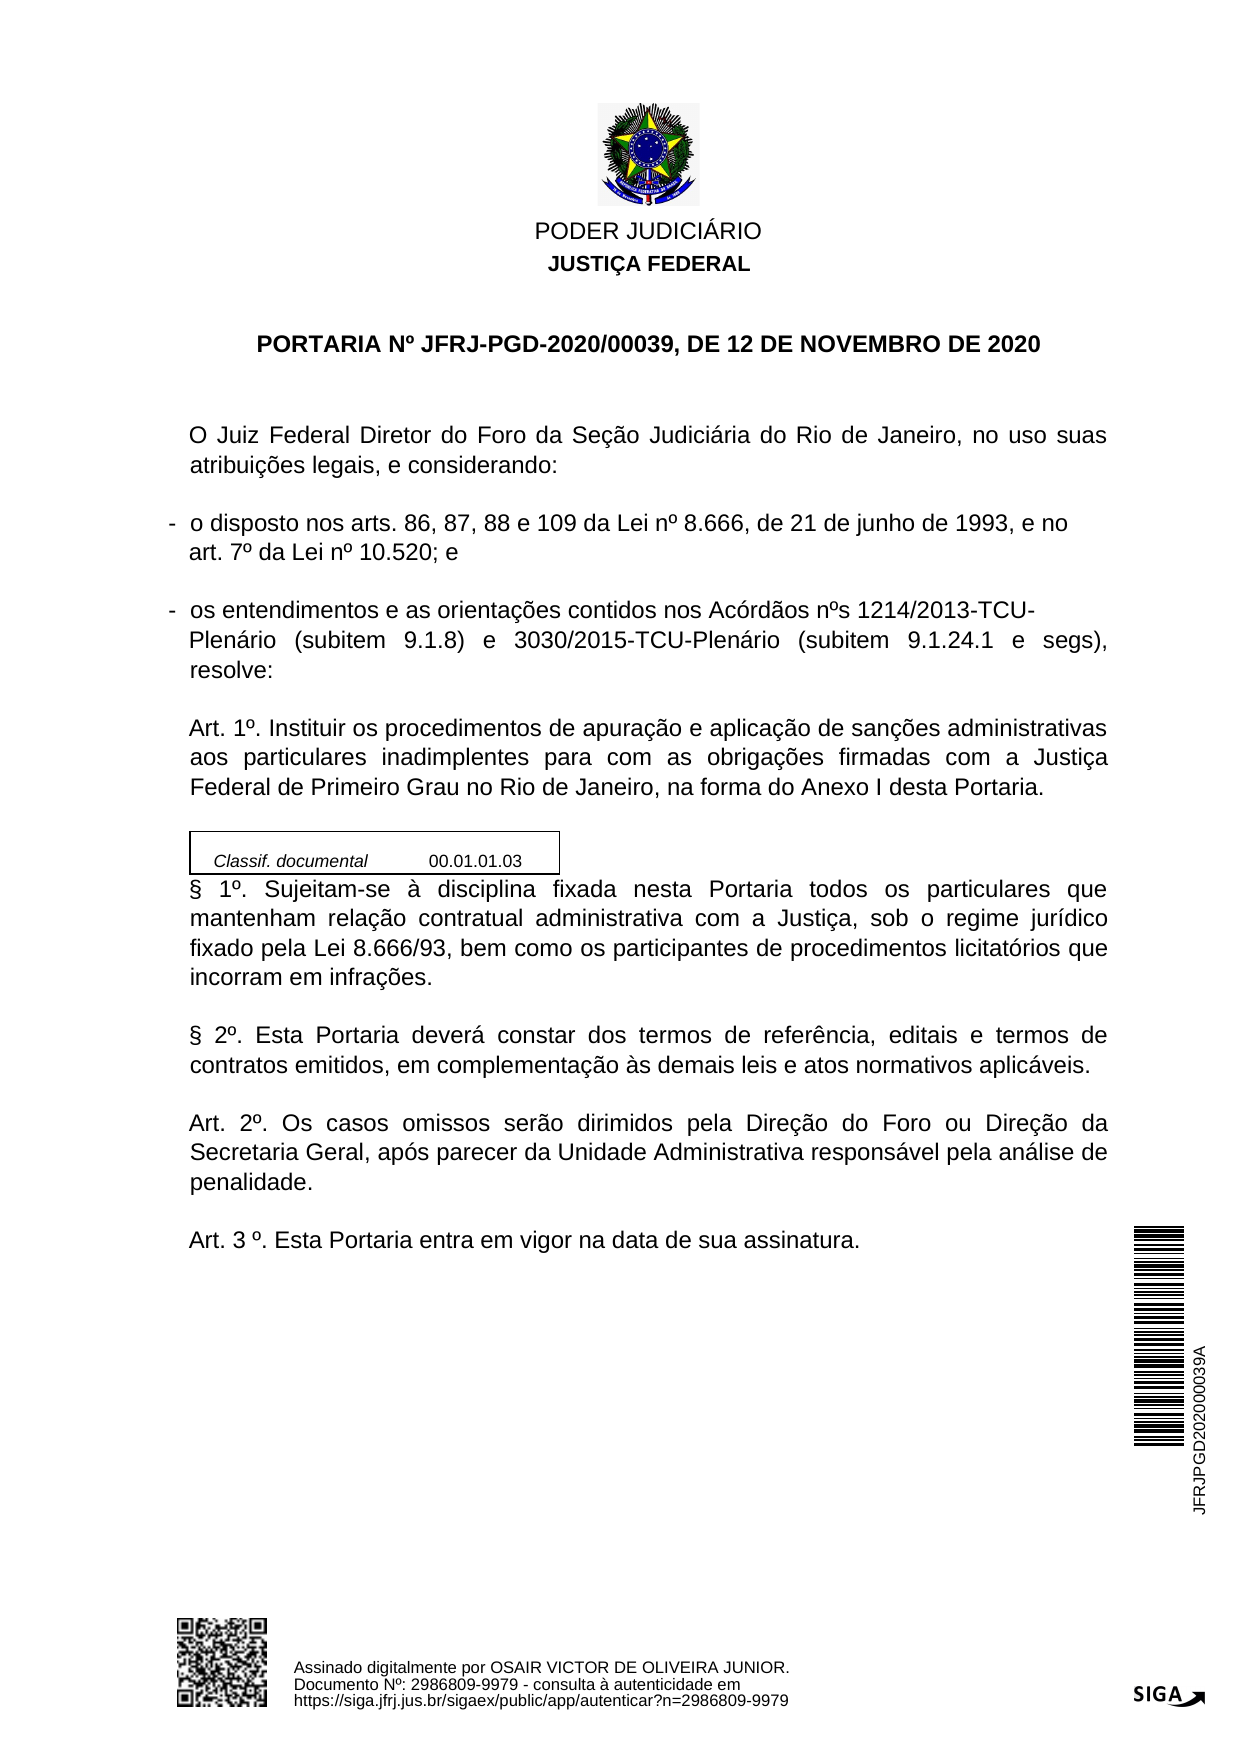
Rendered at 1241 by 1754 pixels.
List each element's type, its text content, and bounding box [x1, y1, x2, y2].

text Art. 1º. Instituir os procedimentos de apuração e aplicação de sanções administrativas aos particulares inadimplentes para com as obrigações firmadas com a Justiça Federal de Primeiro Grau no Rio de Janeiro, na forma do Anexo I desta Portaria. [188, 714, 1109, 800]
subtitle PORTARIA Nº JFRJ-PGD-2020/00039, DE 12 DE NOVEMBRO DE 2020 [190, 330, 1108, 358]
text PODER JUDICIÁRIO [190, 217, 1106, 245]
text Plenário (subitem 9.1.8) e 3030/2015-TCU-Plenário (subitem 9.1.24.1 e segs), resolve: [188, 626, 1109, 683]
table_header Classif. documental [191, 849, 393, 873]
text § 1º. Sujeitam-se à disciplina fixada nesta Portaria todos os particulares que mantenham relação contratual administrativa com a Justiça, sob o regime jurídico fixado pela Lei 8.666/93, bem como os participantes de procedimentos licitatórios que incorram em infrações. [188, 875, 1109, 991]
text § 2º. Esta Portaria deverá constar dos termos de referência, editais e termos de contratos emitidos, em complementação às demais leis e atos normativos aplicáveis. [188, 1021, 1109, 1078]
text Art. 3 º. Esta Portaria entra em vigor na data de sua assinatura. [188, 1226, 1109, 1253]
table_header 00.01.01.03 [393, 832, 559, 873]
list os entendimentos e as orientações contidos nos Acórdãos nºs 1214/2013-TCU- [168, 596, 1109, 624]
text Art. 2º. Os casos omissos serão dirimidos pela Direção do Foro ou Direção da Secretaria Geral, após parecer da Unidade Administrativa responsável pela análise de penalidade. [188, 1109, 1109, 1195]
list o disposto nos arts. 86, 87, 88 e 109 da Lei nº 8.666, de 21 de junho de 1993, e no [168, 509, 1109, 536]
text O Juiz Federal Diretor do Foro da Seção Judiciária do Rio de Janeiro, no uso suas atribuições legais, e considerando: [188, 421, 1109, 478]
text JUSTIÇA FEDERAL [190, 250, 1108, 276]
text art. 7º da Lei nº 10.520; e [188, 538, 1109, 566]
